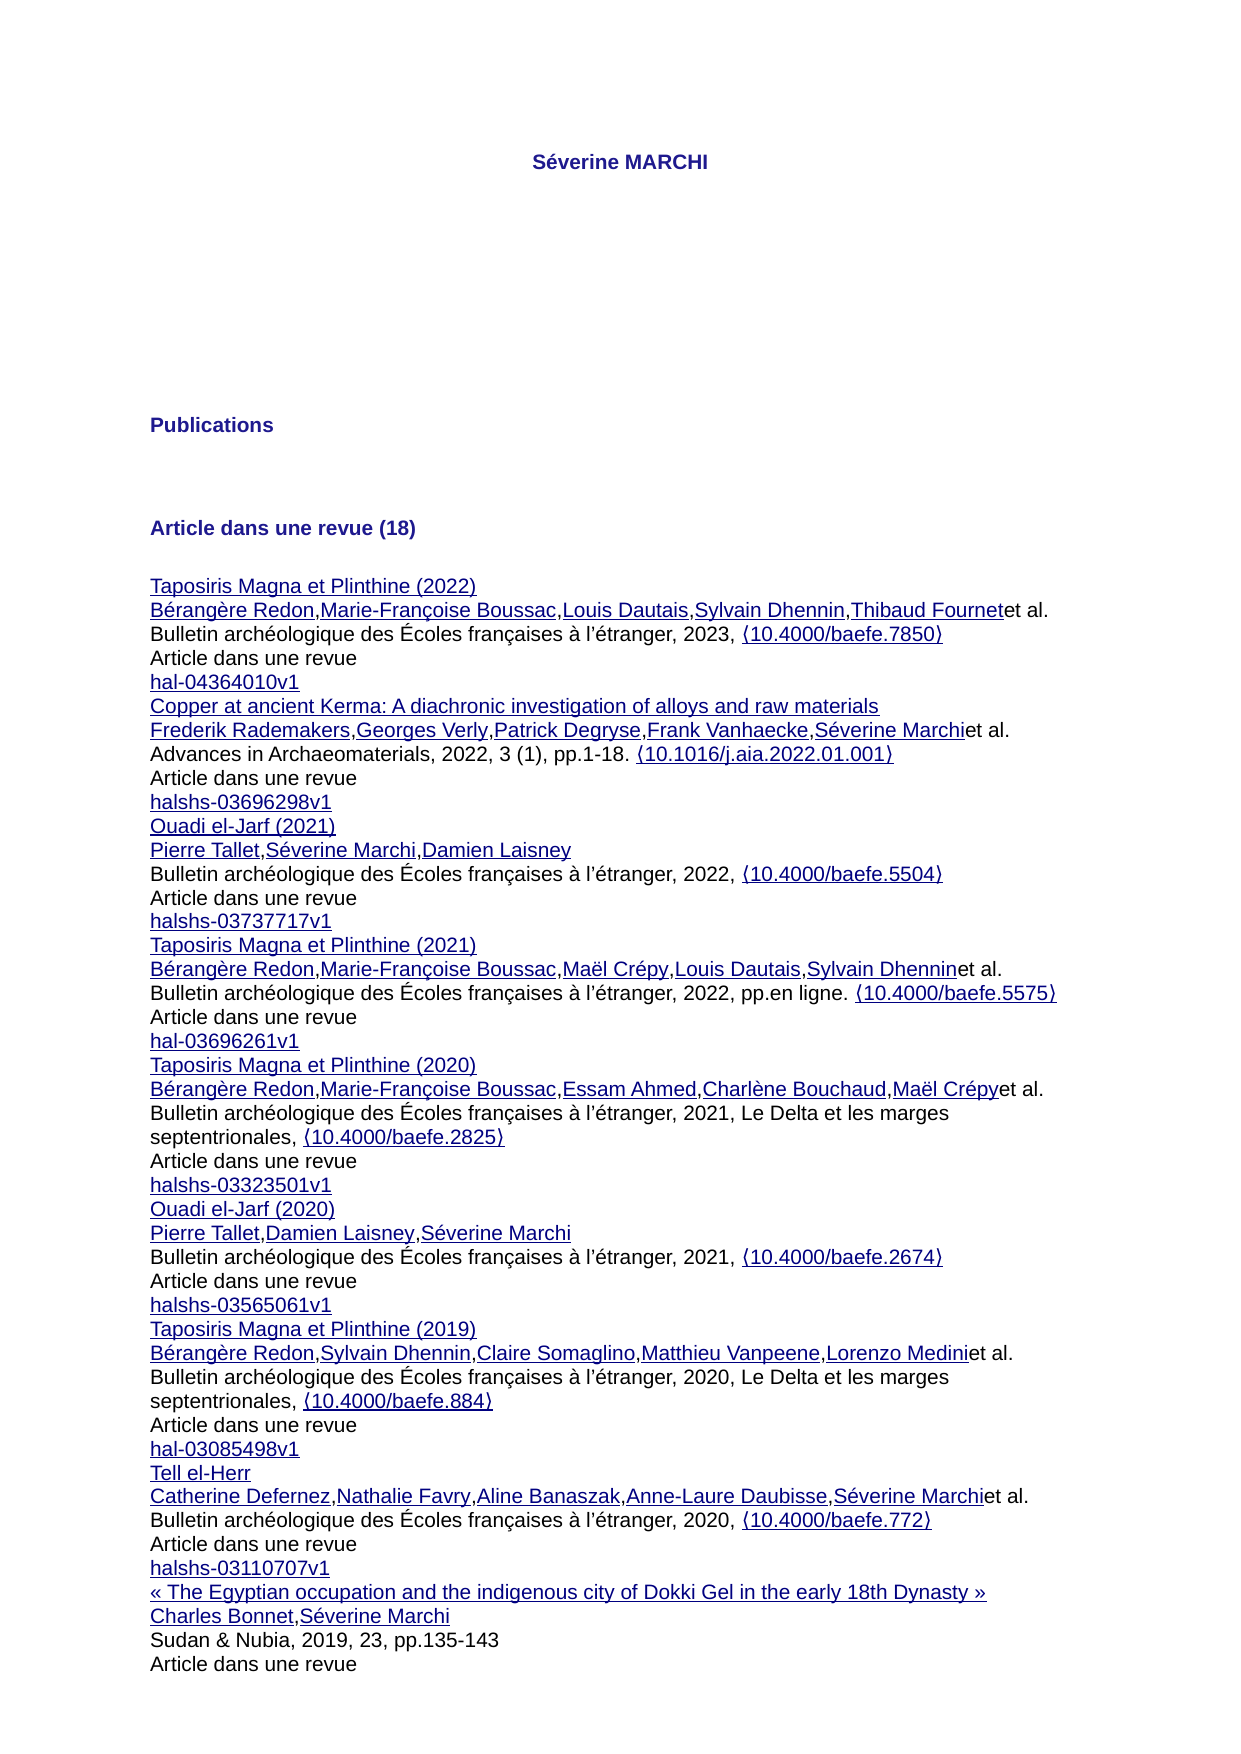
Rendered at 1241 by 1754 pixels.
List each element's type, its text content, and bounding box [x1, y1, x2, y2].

table_cell Taposiris Magna et Plinthine (2021) Bérangère Redon,Marie-Françoise Boussac,Maël Crépy,Louis Dautais,Sylvain Dhenninet al. Bulletin archéologique des Écoles françaises à l’étranger, 2022, pp.en ligne. ⟨10.4000/baefe.5575⟩ Article dans une revue hal-03696261v1 [150, 933, 1090, 1053]
table_cell Copper at ancient Kerma: A diachronic investigation of alloys and raw materials Frederik Rademakers,Georges Verly,Patrick Degryse,Frank Vanhaecke,Séverine Marchiet al. Advances in Archaeomaterials, 2022, 3 (1), pp.1-18. ⟨10.1016/j.aia.2022.01.001⟩ Article dans une revue halshs-03696298v1 [150, 694, 1090, 813]
table_cell Taposiris Magna et Plinthine (2019) Bérangère Redon,Sylvain Dhennin,Claire Somaglino,Matthieu Vanpeene,Lorenzo Mediniet al. Bulletin archéologique des Écoles françaises à l’étranger, 2020, Le Delta et les marges septentrionales, ⟨10.4000/baefe.884⟩ Article dans une revue hal-03085498v1 [150, 1317, 1090, 1460]
table_cell Tell el-Herr Catherine Defernez,Nathalie Favry,Aline Banaszak,Anne-Laure Daubisse,Séverine Marchiet al. Bulletin archéologique des Écoles françaises à l’étranger, 2020, ⟨10.4000/baefe.772⟩ Article dans une revue halshs-03110707v1 [150, 1460, 1090, 1580]
table_header Taposiris Magna et Plinthine (2022) Bérangère Redon,Marie-Françoise Boussac,Louis Dautais,Sylvain Dhennin,Thibaud Fournetet al. Bulletin archéologique des Écoles françaises à l’étranger, 2023, ⟨10.4000/baefe.7850⟩ Article dans une revue hal-04364010v1 [150, 574, 1090, 694]
table_cell « The Egyptian occupation and the indigenous city of Dokki Gel in the early 18th Dynasty » Charles Bonnet,Séverine Marchi Sudan & Nubia, 2019, 23, pp.135-143 Article dans une revue [150, 1580, 1090, 1676]
subtitle Séverine MARCHI [150, 150, 1090, 174]
table_cell Taposiris Magna et Plinthine (2020) Bérangère Redon,Marie-Françoise Boussac,Essam Ahmed,Charlène Bouchaud,Maël Crépyet al. Bulletin archéologique des Écoles françaises à l’étranger, 2021, Le Delta et les marges septentrionales, ⟨10.4000/baefe.2825⟩ Article dans une revue halshs-03323501v1 [150, 1053, 1090, 1197]
table_cell Ouadi el‑Jarf (2021) Pierre Tallet,Séverine Marchi,Damien Laisney Bulletin archéologique des Écoles françaises à l’étranger, 2022, ⟨10.4000/baefe.5504⟩ Article dans une revue halshs-03737717v1 [150, 814, 1090, 933]
subtitle Article dans une revue (18) [150, 516, 1090, 539]
table_cell Ouadi el-Jarf (2020) Pierre Tallet,Damien Laisney,Séverine Marchi Bulletin archéologique des Écoles françaises à l’étranger, 2021, ⟨10.4000/baefe.2674⟩ Article dans une revue halshs-03565061v1 [150, 1197, 1090, 1317]
subtitle Publications [150, 412, 1090, 436]
